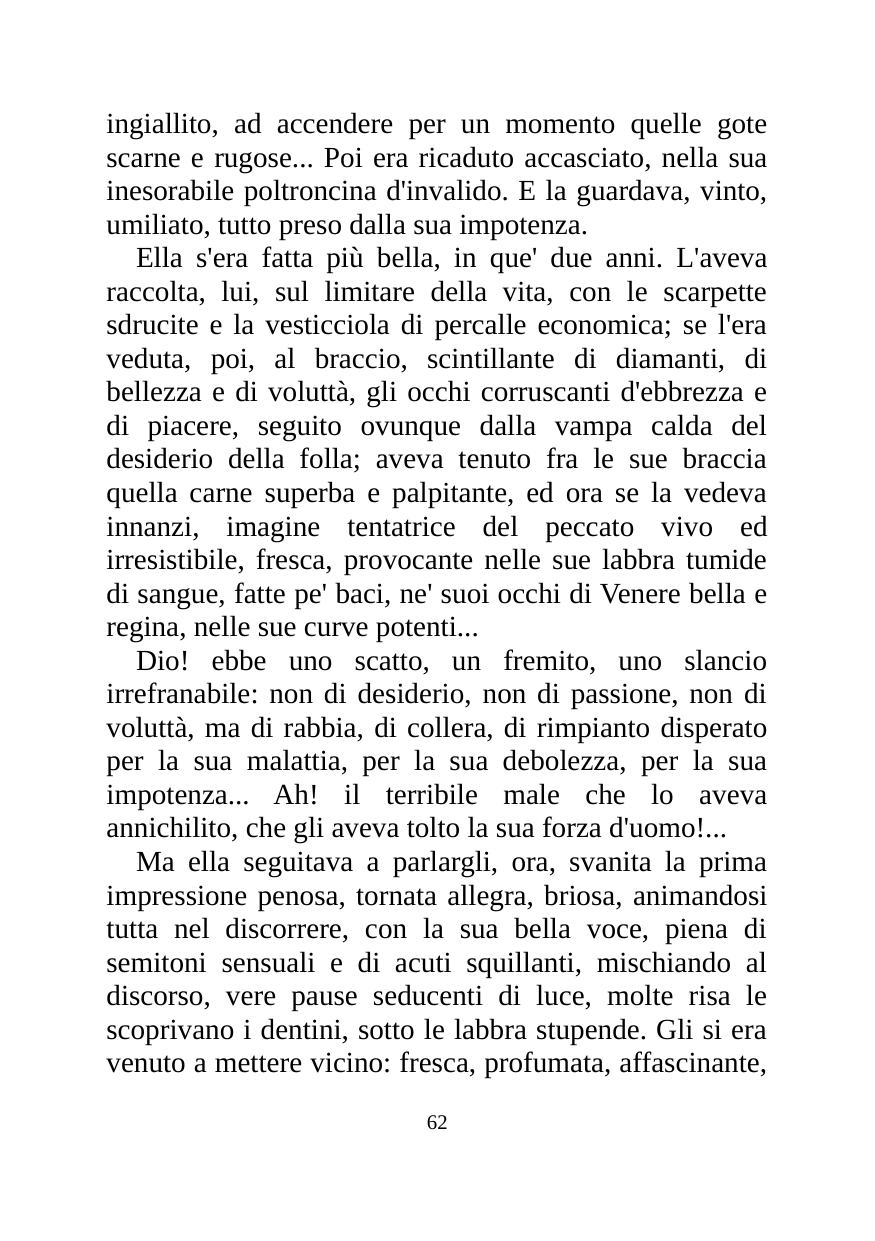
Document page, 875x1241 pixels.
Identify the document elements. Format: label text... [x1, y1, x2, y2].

text Ella s'era fatta più bella, in que' due anni. L'aveva raccolta, lui, sul limitare della vita, con le scarpette sdrucite e la vesticciola di percalle economica; se l'era veduta, poi, al braccio, scintillante di diamanti, di bellezza e di voluttà, gli occhi corruscanti d'ebbrezza e di piacere, seguito ovunque dalla vampa calda del desiderio della folla; aveva tenuto fra le sue braccia quella carne superba e palpitante, ed ora se la vedeva innanzi, imagine tentatrice del peccato vivo ed irresistibile, fresca, provocante nelle sue labbra tumide di sangue, fatte pe' baci, ne' suoi occhi di Venere bella e regina, nelle sue curve potenti... [106, 240, 768, 643]
text Ma ella seguitava a parlargli, ora, svanita la prima impressione penosa, tornata allegra, briosa, animandosi tutta nel discorrere, con la sua bella voce, piena di semitoni sensuali e di acuti squillanti, mischiando al discorso, vere pause seducenti di luce, molte risa le scoprivano i dentini, sotto le labbra stupende. Gli si era venuto a mettere vicino: fresca, profumata, affascinante, [106, 844, 768, 1079]
text ingiallito, ad accendere per un momento quelle gote scarne e rugose... Poi era ricaduto accasciato, nella sua inesorabile poltroncina d'invalido. E la guardava, vinto, umiliato, tutto preso dalla sua impotenza. [106, 106, 768, 240]
text Dio! ebbe uno scatto, un fremito, uno slancio irrefranabile: non di desiderio, non di passione, non di voluttà, ma di rabbia, di collera, di rimpianto disperato per la sua malattia, per la sua debolezza, per la sua impotenza... Ah! il terribile male che lo aveva annichilito, che gli aveva tolto la sua forza d'uomo!... [106, 643, 768, 844]
